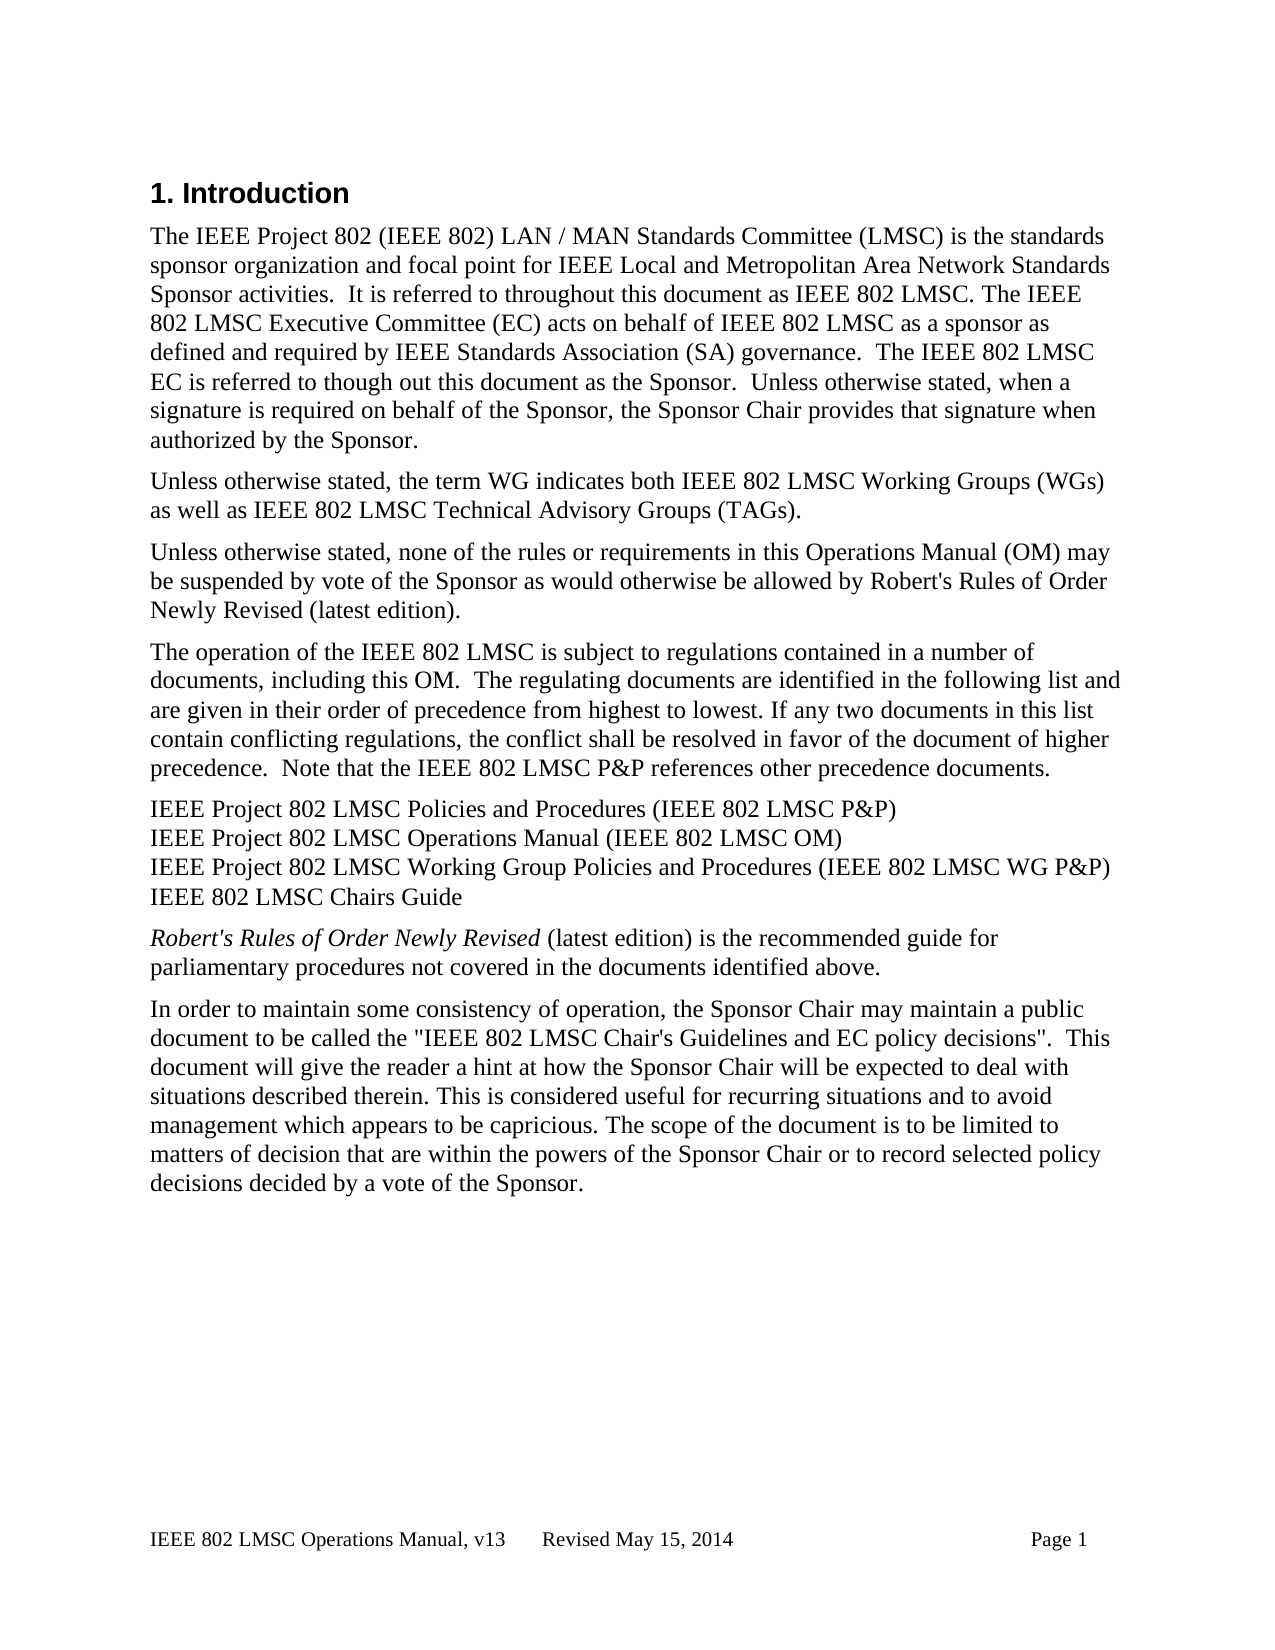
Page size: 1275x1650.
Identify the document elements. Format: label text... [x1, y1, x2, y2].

text The operation of the IEEE 802 LMSC is subject to regulations contained in a number of documents, including this OM. The regulating documents are identified in the following list and are given in their order of precedence from highest to lowest. If any two documents in this list contain conflicting regulations, the conflict shall be resolved in favor of the document of higher precedence. Note that the IEEE 802 LMSC P&P references other precedence documents. [150, 636, 1125, 782]
text The IEEE Project 802 (IEEE 802) LAN / MAN Standards Committee (LMSC) is the standards sponsor organization and focal point for IEEE Local and Metropolitan Area Network Standards Sponsor activities. It is referred to throughout this document as IEEE 802 LMSC. The IEEE 802 LMSC Executive Committee (EC) acts on behalf of IEEE 802 LMSC as a sponsor as defined and required by IEEE Standards Association (SA) governance. The IEEE 802 LMSC EC is referred to though out this document as the Sponsor. Unless otherwise stated, when a signature is required on behalf of the Sponsor, the Sponsor Chair provides that signature when authorized by the Sponsor. [150, 221, 1125, 453]
text IEEE Project 802 LMSC Policies and Procedures (IEEE 802 LMSC P&P) IEEE Project 802 LMSC Operations Manual (IEEE 802 LMSC OM) IEEE Project 802 LMSC Working Group Policies and Procedures (IEEE 802 LMSC WG P&P) IEEE 802 LMSC Chairs Guide [150, 794, 1125, 910]
text In order to maintain some consistency of operation, the Sponsor Chair may maintain a public document to be called the "IEEE 802 LMSC Chair's Guidelines and EC policy decisions". This document will give the reader a hint at how the Sponsor Chair will be expected to deal with situations described therein. This is considered useful for recurring situations and to avoid management which appears to be capricious. The scope of the document is to be limited to matters of decision that are within the powers of the Sponsor Chair or to record selected policy decisions decided by a vote of the Sponsor. [150, 993, 1125, 1197]
text Unless otherwise stated, none of the rules or requirements in this Operations Manual (OM) may be suspended by vote of the Sponsor as would otherwise be allowed by Robert's Rules of Order Newly Revised (latest edition). [150, 537, 1125, 624]
subtitle Introduction [150, 176, 1125, 209]
text Unless otherwise stated, the term WG indicates both IEEE 802 LMSC Working Groups (WGs) as well as IEEE 802 LMSC Technical Advisory Groups (TAGs). [150, 466, 1125, 524]
text Robert's Rules of Order Newly Revised (latest edition) is the recommended guide for parliamentary procedures not covered in the documents identified above. [150, 923, 1125, 981]
